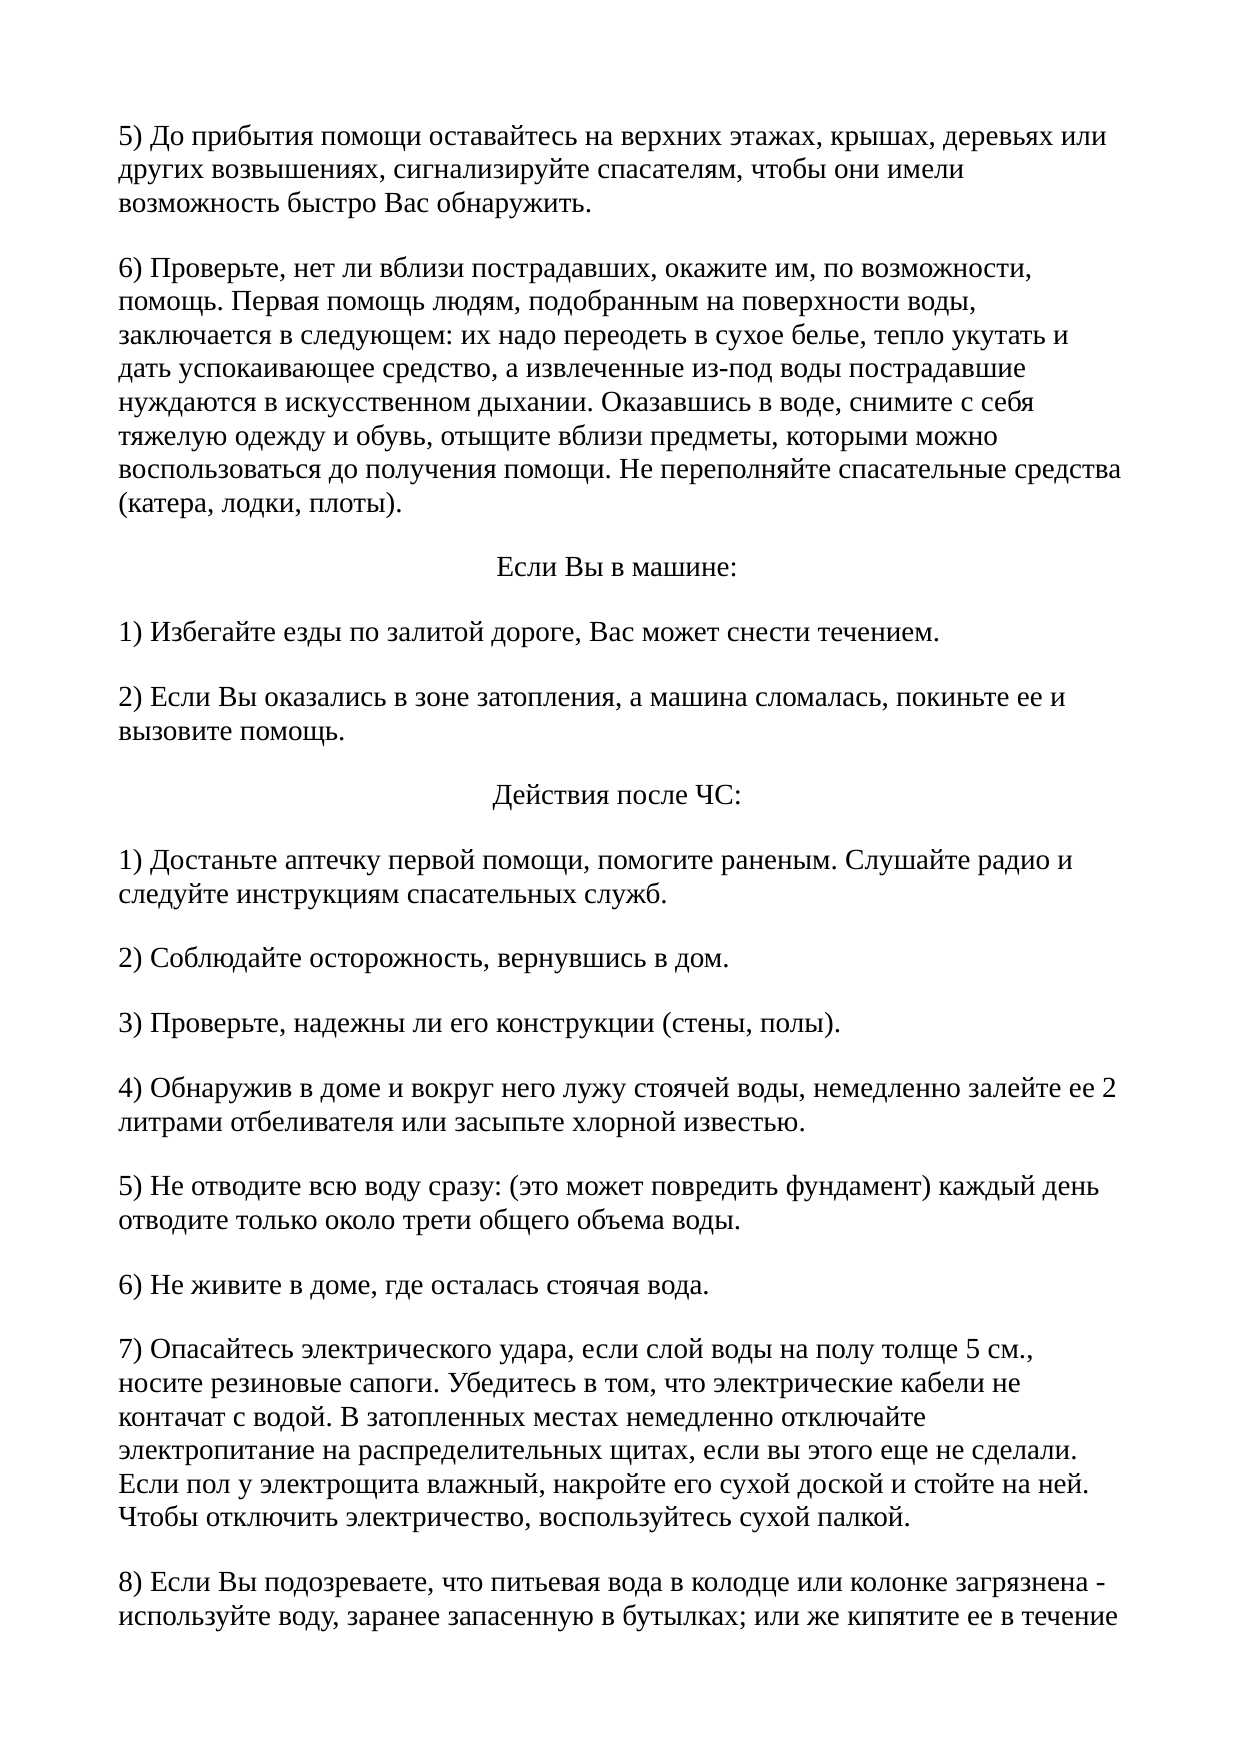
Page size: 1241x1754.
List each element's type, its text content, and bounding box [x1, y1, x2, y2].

text 5) До прибытия помощи оставайтесь на верхних этажах, крышах, деревьях или других возвышениях, сигнализируйте спасателям, чтобы они имели возможность быстро Вас обнаружить. [118, 118, 1122, 219]
text Действия после ЧС: [118, 777, 1122, 811]
text 1) Избегайте езды по залитой дороге, Вас может снести течением. [118, 614, 1122, 648]
text 6) Не живите в доме, где осталась стоячая вода. [118, 1267, 1122, 1300]
text 3) Проверьте, надежны ли его конструкции (стены, полы). [118, 1005, 1122, 1039]
text Если Вы в машине: [118, 549, 1122, 583]
text 1) Достаньте аптечку первой помощи, помогите раненым. Слушайте радио и следуйте инструкциям спасательных служб. [118, 842, 1122, 909]
text 4) Обнаружив в доме и вокруг него лужу стоячей воды, немедленно залейте ее 2 литрами отбеливателя или засыпьте хлорной известью. [118, 1070, 1122, 1137]
text 7) Опасайтесь электрического удара, если слой воды на полу толще 5 см., носите резиновые сапоги. Убедитесь в том, что электрические кабели не контачат с водой. В затопленных местах немедленно отключайте электропитание на распределительных щитах, если вы этого еще не сделали. Если пол у электрощита влажный, накройте его сухой доской и стойте на ней. Чтобы отключить электричество, воспользуйтесь сухой палкой. [118, 1332, 1122, 1533]
text 8) Если Вы подозреваете, что питьевая вода в колодце или колонке загрязнена - используйте воду, заранее запасенную в бутылках; или же кипятите ее в течение [118, 1564, 1122, 1631]
text 2) Если Вы оказались в зоне затопления, а машина сломалась, покиньте ее и вызовите помощь. [118, 679, 1122, 746]
text 5) Не отводите всю воду сразу: (это может повредить фундамент) каждый день отводите только около трети общего объема воды. [118, 1168, 1122, 1236]
text 2) Соблюдайте осторожность, вернувшись в дом. [118, 941, 1122, 974]
text 6) Проверьте, нет ли вблизи пострадавших, окажите им, по возможности, помощь. Первая помощь людям, подобранным на поверхности воды, заключается в следующем: их надо переодеть в сухое белье, тепло укутать и дать успокаивающее средство, а извлеченные из-под воды пострадавшие нуждаются в искусственном дыхании. Оказавшись в воде, снимите с себя тяжелую одежду и обувь, отыщите вблизи предметы, которыми можно воспользоваться до получения помощи. Не переполняйте спасательные средства (катера, лодки, плоты). [118, 250, 1122, 518]
